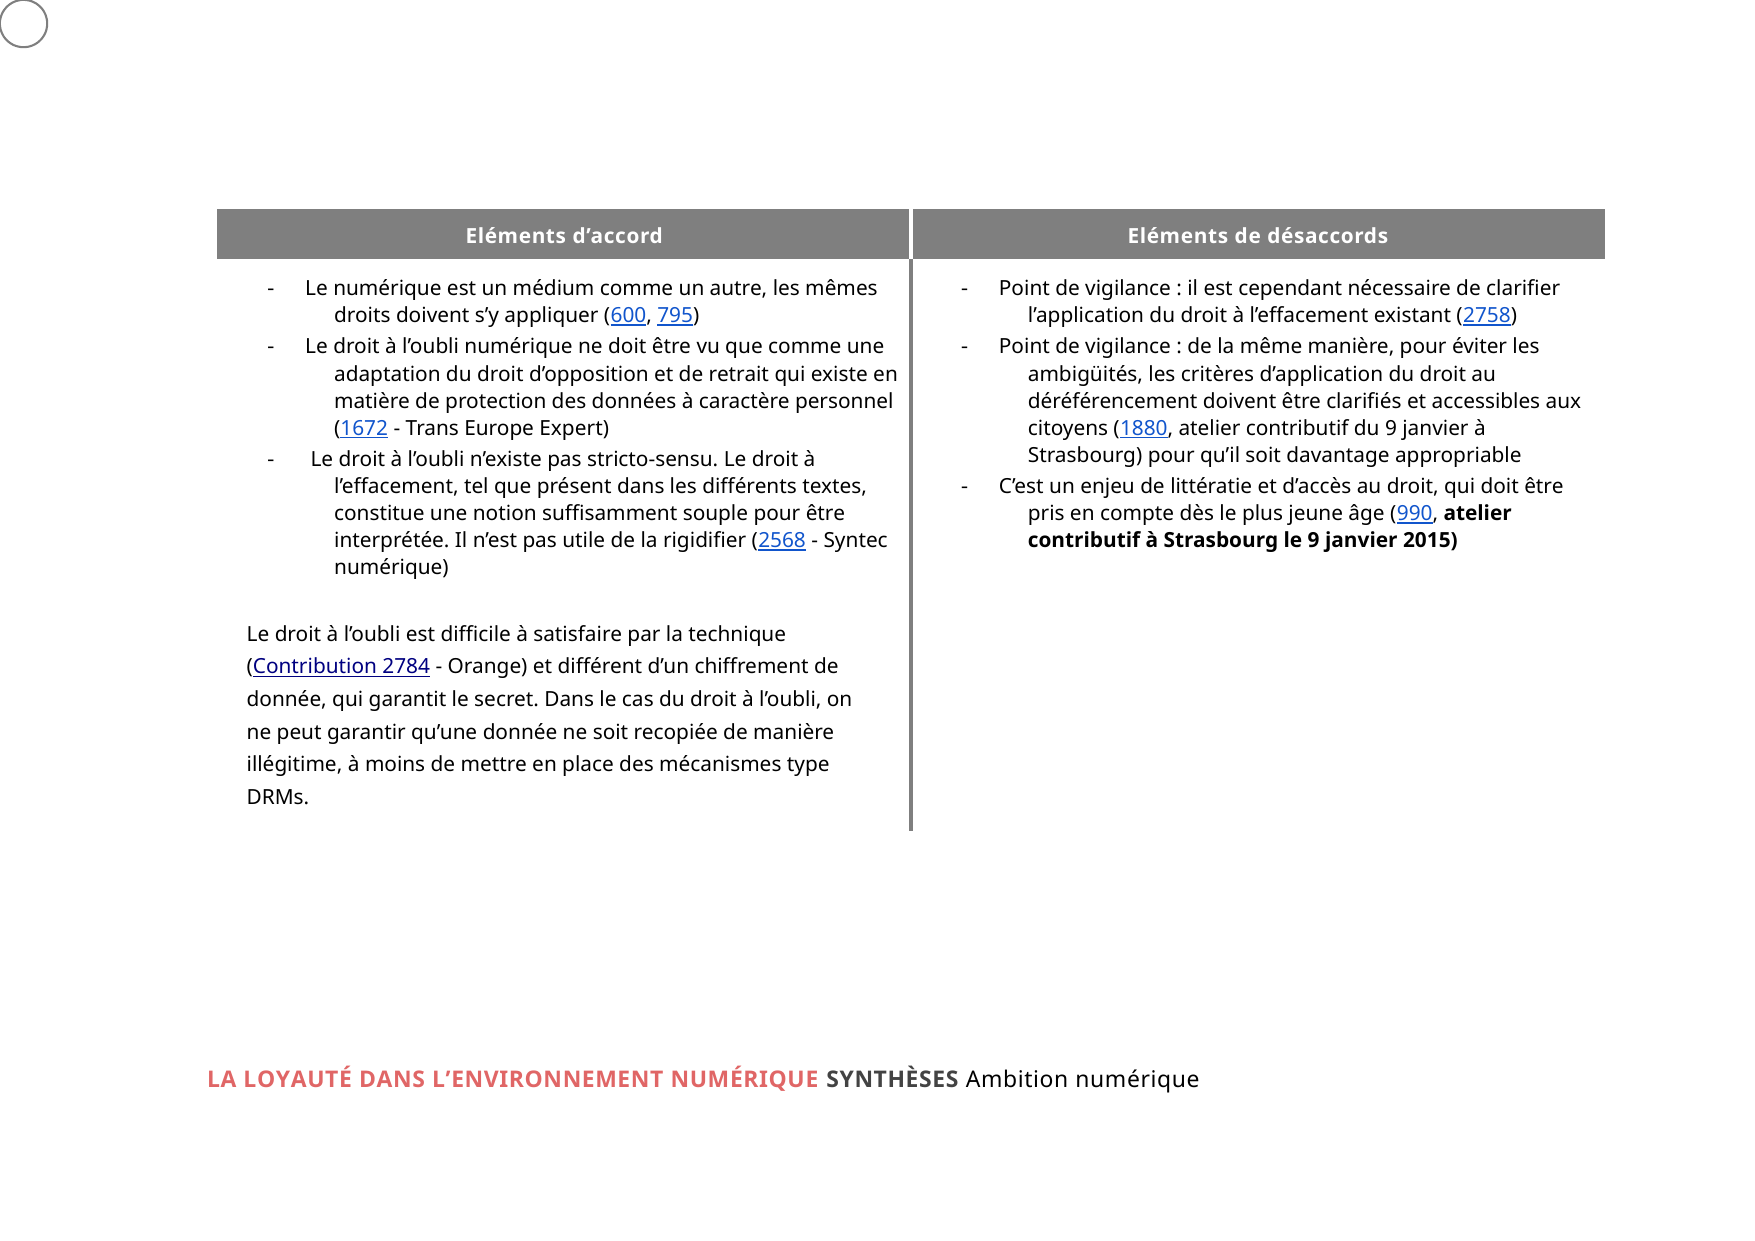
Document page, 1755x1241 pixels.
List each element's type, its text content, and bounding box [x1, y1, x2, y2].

table_header Eléments d’accord [217, 209, 909, 259]
table_cell Point de vigilance : il est cependant nécessaire de clarifier l’application du droit à l’effacement existant (2758) Point de vigilance : de la même manière, pour éviter les ambigüités, les critères d’application du droit au déréférencement doivent être clarifiés et accessibles aux citoyens (1880, atelier contributif du 9 janvier à Strasbourg) pour qu’il soit davantage appropriable C’est un enjeu de littératie et d’accès au droit, qui doit être pris en compte dès le plus jeune âge (990, atelier contributif à Strasbourg le 9 janvier 2015) [913, 259, 1605, 831]
table_cell Le numérique est un médium comme un autre, les mêmes droits doivent s’y appliquer (600, 795) Le droit à l’oubli numérique ne doit être vu que comme une adaptation du droit d’opposition et de retrait qui existe en matière de protection des données à caractère personnel (1672 - Trans Europe Expert) Le droit à l’oubli n’existe pas stricto-sensu. Le droit à l’effacement, tel que présent dans les différents textes, constitue une notion suffisamment souple pour être interprétée. Il n’est pas utile de la rigidifier (2568 - Syntec numérique) Le droit à l’oubli est difficile à satisfaire par la technique (Contribution 2784 - Orange) et différent d’un chiffrement de donnée, qui garantit le secret. Dans le cas du droit à l’oubli, on ne peut garantir qu’une donnée ne soit recopiée de manière illégitime, à moins de mettre en place des mécanismes type DRMs. [217, 259, 909, 831]
table_header Eléments de désaccords [913, 209, 1605, 259]
